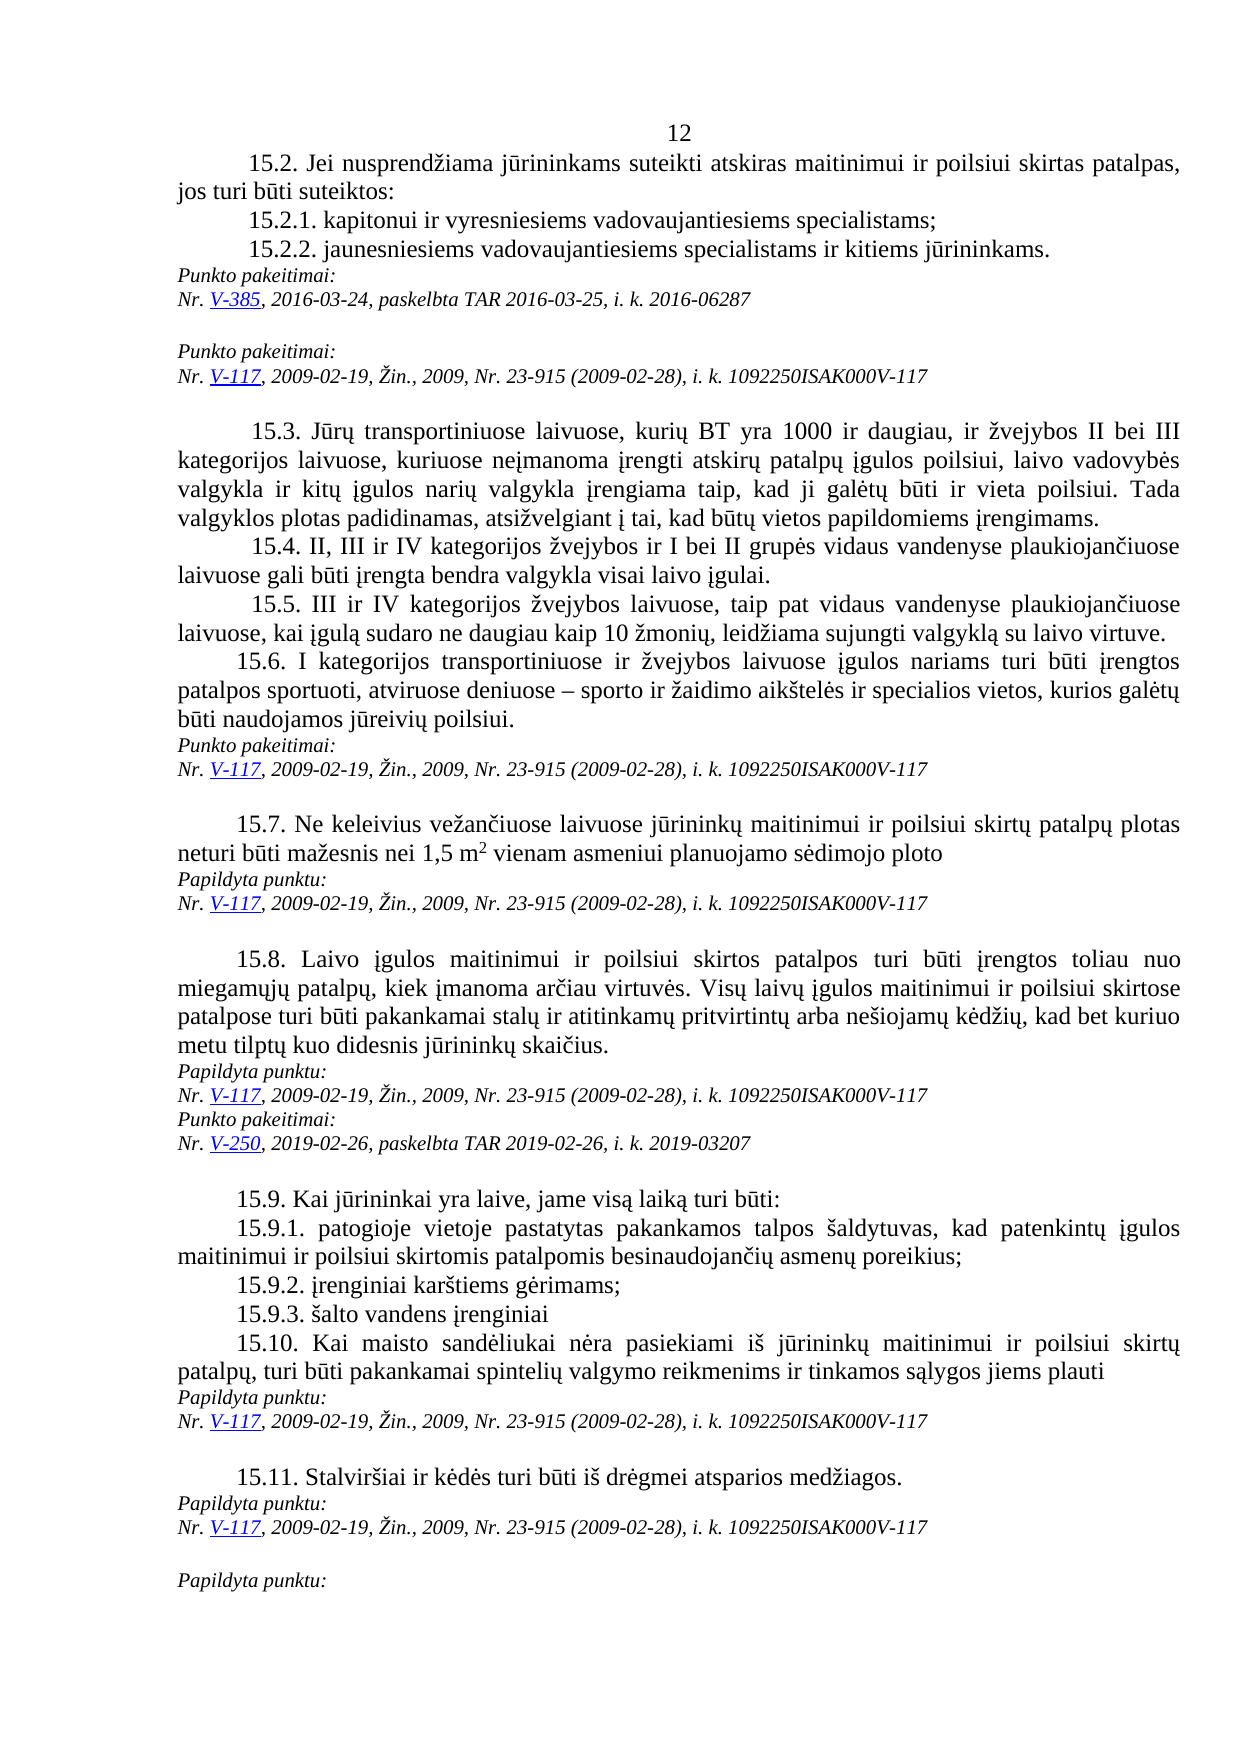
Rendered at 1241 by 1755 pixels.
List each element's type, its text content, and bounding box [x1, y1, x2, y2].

text Nr. V-117, 2009-02-19, Žin., 2009, Nr. 23-915 (2009-02-28), i. k. 1092250ISAK000V-117 [177, 757, 1181, 781]
text 15.6. I kategorijos transportiniuose ir žvejybos laivuose įgulos nariams turi būti įrengtos patalpos sportuoti, atviruose deniuose – sporto ir žaidimo aikštelės ir specialios vietos, kurios galėtų būti naudojamos jūreivių poilsiui. [177, 646, 1181, 733]
text Nr. V-117, 2009-02-19, Žin., 2009, Nr. 23-915 (2009-02-28), i. k. 1092250ISAK000V-117 [177, 1083, 1181, 1107]
text Nr. V-117, 2009-02-19, Žin., 2009, Nr. 23-915 (2009-02-28), i. k. 1092250ISAK000V-117 [177, 1515, 1181, 1539]
text 15.7. Ne keleivius vežančiuose laivuose jūrininkų maitinimui ir poilsiui skirtų patalpų plotas neturi būti mažesnis nei 1,5 m2 vienam asmeniui planuojamo sėdimojo ploto [177, 809, 1181, 867]
text Nr. V-117, 2009-02-19, Žin., 2009, Nr. 23-915 (2009-02-28), i. k. 1092250ISAK000V-117 [177, 1409, 1181, 1433]
text Papildyta punktu: [177, 1491, 1181, 1515]
text Papildyta punktu: [177, 1568, 1181, 1592]
text Punkto pakeitimai: [177, 1107, 1181, 1131]
text Papildyta punktu: [177, 867, 1181, 891]
text Papildyta punktu: [177, 1385, 1181, 1409]
text Nr. V-117, 2009-02-19, Žin., 2009, Nr. 23-915 (2009-02-28), i. k. 1092250ISAK000V-117 [177, 363, 1181, 388]
text 15.9.3. šalto vandens įrenginiai [177, 1299, 1181, 1328]
text Nr. V-117, 2009-02-19, Žin., 2009, Nr. 23-915 (2009-02-28), i. k. 1092250ISAK000V-117 [177, 891, 1181, 915]
text Papildyta punktu: [177, 1059, 1181, 1083]
text 15.2.1. kapitonui ir vyresniesiems vadovaujantiesiems specialistams; [177, 205, 1181, 234]
text Nr. V-385, 2016-03-24, paskelbta TAR 2016-03-25, i. k. 2016-06287 [177, 287, 1181, 311]
text 15.4. II, III ir IV kategorijos žvejybos ir I bei II grupės vidaus vandenyse plaukiojančiuose laivuose gali būti įrengta bendra valgykla visai laivo įgulai. [177, 531, 1181, 589]
text 15.9. Kai jūrininkai yra laive, jame visą laiką turi būti: [177, 1184, 1181, 1213]
text 15.11. Stalviršiai ir kėdės turi būti iš drėgmei atsparios medžiagos. [177, 1462, 1181, 1491]
text Nr. V-250, 2019-02-26, paskelbta TAR 2019-02-26, i. k. 2019-03207 [177, 1131, 1181, 1155]
text 15.5. III ir IV kategorijos žvejybos laivuose, taip pat vidaus vandenyse plaukiojančiuose laivuose, kai įgulą sudaro ne daugiau kaip 10 žmonių, leidžiama sujungti valgyklą su laivo virtuve. [177, 589, 1181, 646]
text 15.2.2. jaunesniesiems vadovaujantiesiems specialistams ir kitiems jūrininkams. [177, 234, 1181, 263]
text 15.9.1. patogioje vietoje pastatytas pakankamos talpos šaldytuvas, kad patenkintų įgulos maitinimui ir poilsiui skirtomis patalpomis besinaudojančių asmenų poreikius; [177, 1213, 1181, 1270]
text Punkto pakeitimai: [177, 339, 1181, 363]
text 15.10. Kai maisto sandėliukai nėra pasiekiami iš jūrininkų maitinimui ir poilsiui skirtų patalpų, turi būti pakankamai spintelių valgymo reikmenims ir tinkamos sąlygos jiems plauti [177, 1328, 1181, 1385]
text 15.2. Jei nusprendžiama jūrininkams suteikti atskiras maitinimui ir poilsiui skirtas patalpas, jos turi būti suteiktos: [177, 148, 1181, 205]
text Punkto pakeitimai: [177, 733, 1181, 757]
text Punkto pakeitimai: [177, 263, 1181, 287]
text 15.8. Laivo įgulos maitinimui ir poilsiui skirtos patalpos turi būti įrengtos toliau nuo miegamųjų patalpų, kiek įmanoma arčiau virtuvės. Visų laivų įgulos maitinimui ir poilsiui skirtose patalpose turi būti pakankamai stalų ir atitinkamų pritvirtintų arba nešiojamų kėdžių, kad bet kuriuo metu tilptų kuo didesnis jūrininkų skaičius. [177, 944, 1181, 1059]
text 15.9.2. įrenginiai karštiems gėrimams; [177, 1270, 1181, 1299]
text 15.3. Jūrų transportiniuose laivuose, kurių BT yra 1000 ir daugiau, ir žvejybos II bei III kategorijos laivuose, kuriuose neįmanoma įrengti atskirų patalpų įgulos poilsiui, laivo vadovybės valgykla ir kitų įgulos narių valgykla įrengiama taip, kad ji galėtų būti ir vieta poilsiui. Tada valgyklos plotas padidinamas, atsižvelgiant į tai, kad būtų vietos papildomiems įrengimams. [177, 416, 1181, 531]
